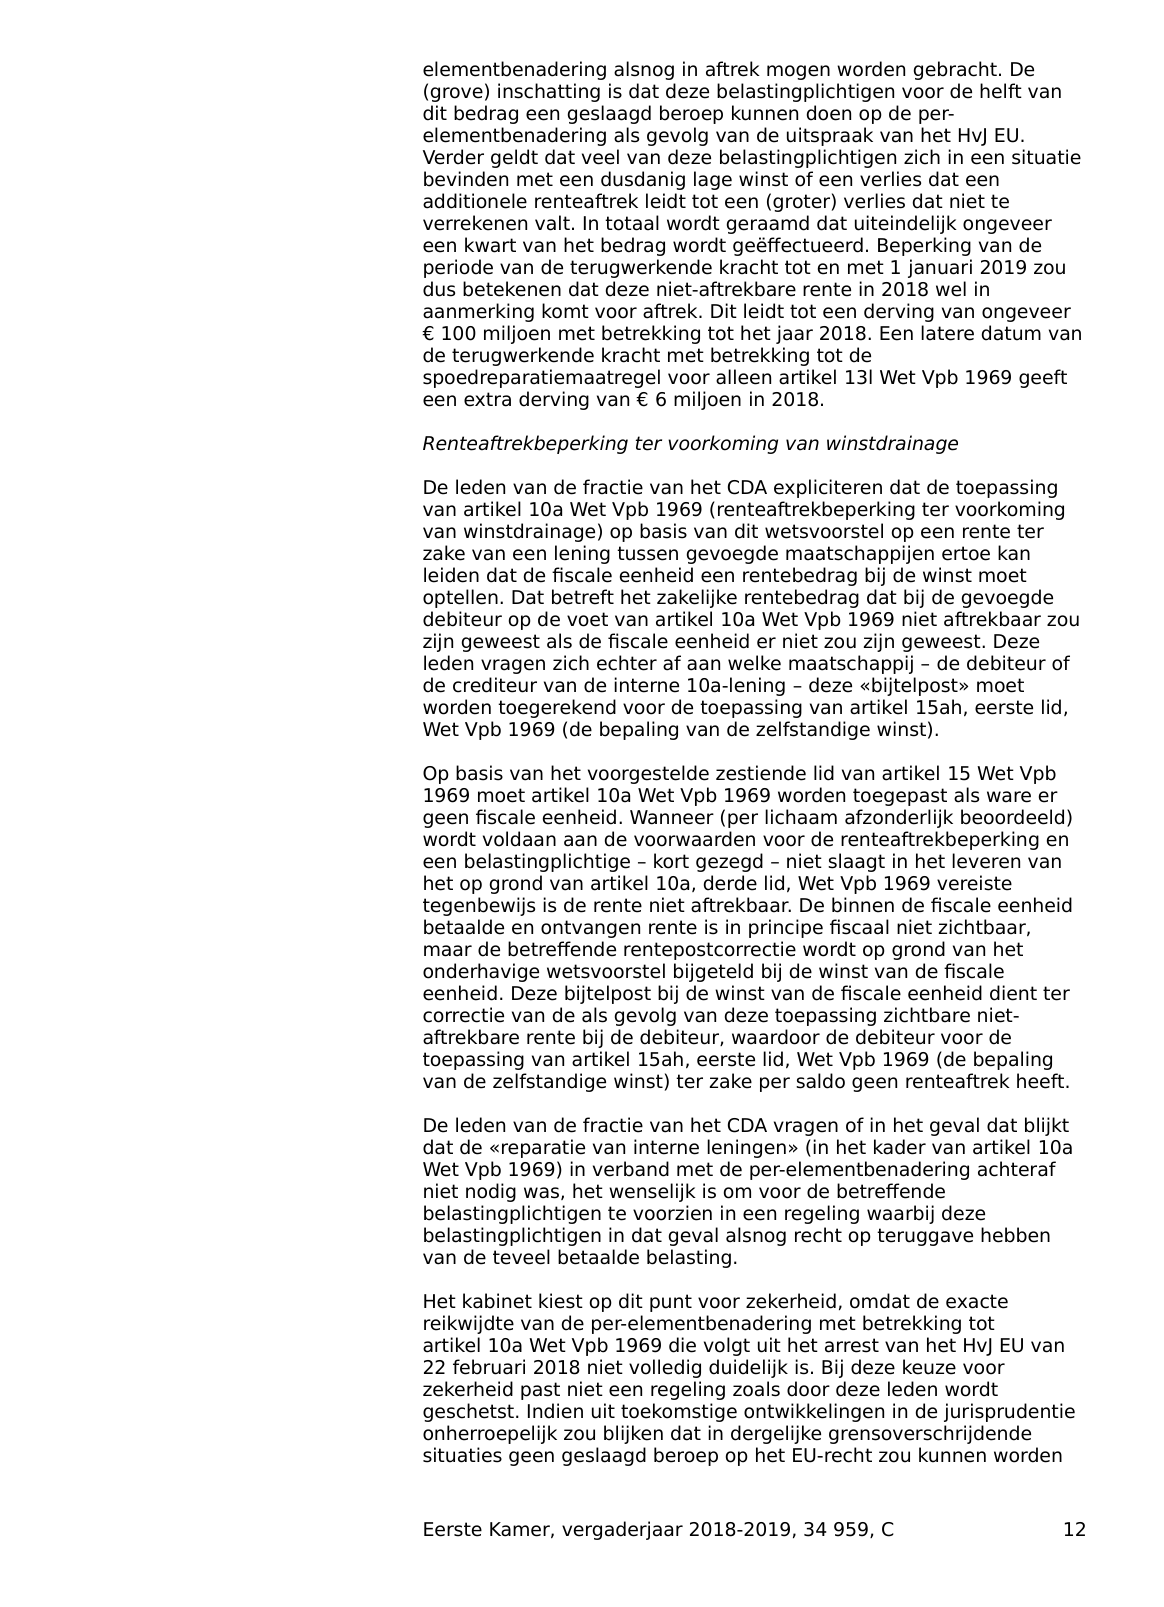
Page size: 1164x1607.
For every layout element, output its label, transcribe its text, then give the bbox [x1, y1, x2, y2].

text elementbenadering alsnog in aftrek mogen worden gebracht. De (grove) inschatting is dat deze belastingplichtigen voor de helft van dit bedrag een geslaagd beroep kunnen doen op de per-elementbenadering als gevolg van de uitspraak van het HvJ EU. Verder geldt dat veel van deze belastingplichtigen zich in een situatie bevinden met een dusdanig lage winst of een verlies dat een additionele renteaftrek leidt tot een (groter) verlies dat niet te verrekenen valt. In totaal wordt geraamd dat uiteindelijk ongeveer een kwart van het bedrag wordt geëffectueerd. Beperking van de periode van de terugwerkende kracht tot en met 1 januari 2019 zou dus betekenen dat deze niet-aftrekbare rente in 2018 wel in aanmerking komt voor aftrek. Dit leidt tot een derving van ongeveer € 100 miljoen met betrekking tot het jaar 2018. Een latere datum van de terugwerkende kracht met betrekking tot de spoedreparatiemaatregel voor alleen artikel 13l Wet Vpb 1969 geeft een extra derving van € 6 miljoen in 2018. [422, 59, 1087, 411]
text De leden van de fractie van het CDA vragen of in het geval dat blijkt dat de «reparatie van interne leningen» (in het kader van artikel 10a Wet Vpb 1969) in verband met de per-elementbenadering achteraf niet nodig was, het wenselijk is om voor de betreffende belastingplichtigen te voorzien in een regeling waarbij deze belastingplichtigen in dat geval alsnog recht op teruggave hebben van de teveel betaalde belasting. [422, 1115, 1087, 1269]
text Op basis van het voorgestelde zestiende lid van artikel 15 Wet Vpb 1969 moet artikel 10a Wet Vpb 1969 worden toegepast als ware er geen fiscale eenheid. Wanneer (per lichaam afzonderlijk beoordeeld) wordt voldaan aan de voorwaarden voor de renteaftrekbeperking en een belastingplichtige – kort gezegd – niet slaagt in het leveren van het op grond van artikel 10a, derde lid, Wet Vpb 1969 vereiste tegenbewijs is de rente niet aftrekbaar. De binnen de fiscale eenheid betaalde en ontvangen rente is in principe fiscaal niet zichtbaar, maar de betreffende rentepostcorrectie wordt op grond van het onderhavige wetsvoorstel bijgeteld bij de winst van de fiscale eenheid. Deze bijtelpost bij de winst van de fiscale eenheid dient ter correctie van de als gevolg van deze toepassing zichtbare niet-aftrekbare rente bij de debiteur, waardoor de debiteur voor de toepassing van artikel 15ah, eerste lid, Wet Vpb 1969 (de bepaling van de zelfstandige winst) ter zake per saldo geen renteaftrek heeft. [422, 763, 1087, 1093]
text De leden van de fractie van het CDA expliciteren dat de toepassing van artikel 10a Wet Vpb 1969 (renteaftrekbeperking ter voorkoming van winstdrainage) op basis van dit wetsvoorstel op een rente ter zake van een lening tussen gevoegde maatschappijen ertoe kan leiden dat de fiscale eenheid een rentebedrag bij de winst moet optellen. Dat betreft het zakelijke rentebedrag dat bij de gevoegde debiteur op de voet van artikel 10a Wet Vpb 1969 niet aftrekbaar zou zijn geweest als de fiscale eenheid er niet zou zijn geweest. Deze leden vragen zich echter af aan welke maatschappij – de debiteur of de crediteur van de interne 10a-lening – deze «bijtelpost» moet worden toegerekend voor de toepassing van artikel 15ah, eerste lid, Wet Vpb 1969 (de bepaling van de zelfstandige winst). [422, 477, 1087, 741]
subtitle Renteaftrekbeperking ter voorkoming van winstdrainage [422, 433, 1087, 455]
text Het kabinet kiest op dit punt voor zekerheid, omdat de exacte reikwijdte van de per-elementbenadering met betrekking tot artikel 10a Wet Vpb 1969 die volgt uit het arrest van het HvJ EU van 22 februari 2018 niet volledig duidelijk is. Bij deze keuze voor zekerheid past niet een regeling zoals door deze leden wordt geschetst. Indien uit toekomstige ontwikkelingen in de jurisprudentie onherroepelijk zou blijken dat in dergelijke grensoverschrijdende situaties geen geslaagd beroep op het EU-recht zou kunnen worden [422, 1291, 1087, 1467]
